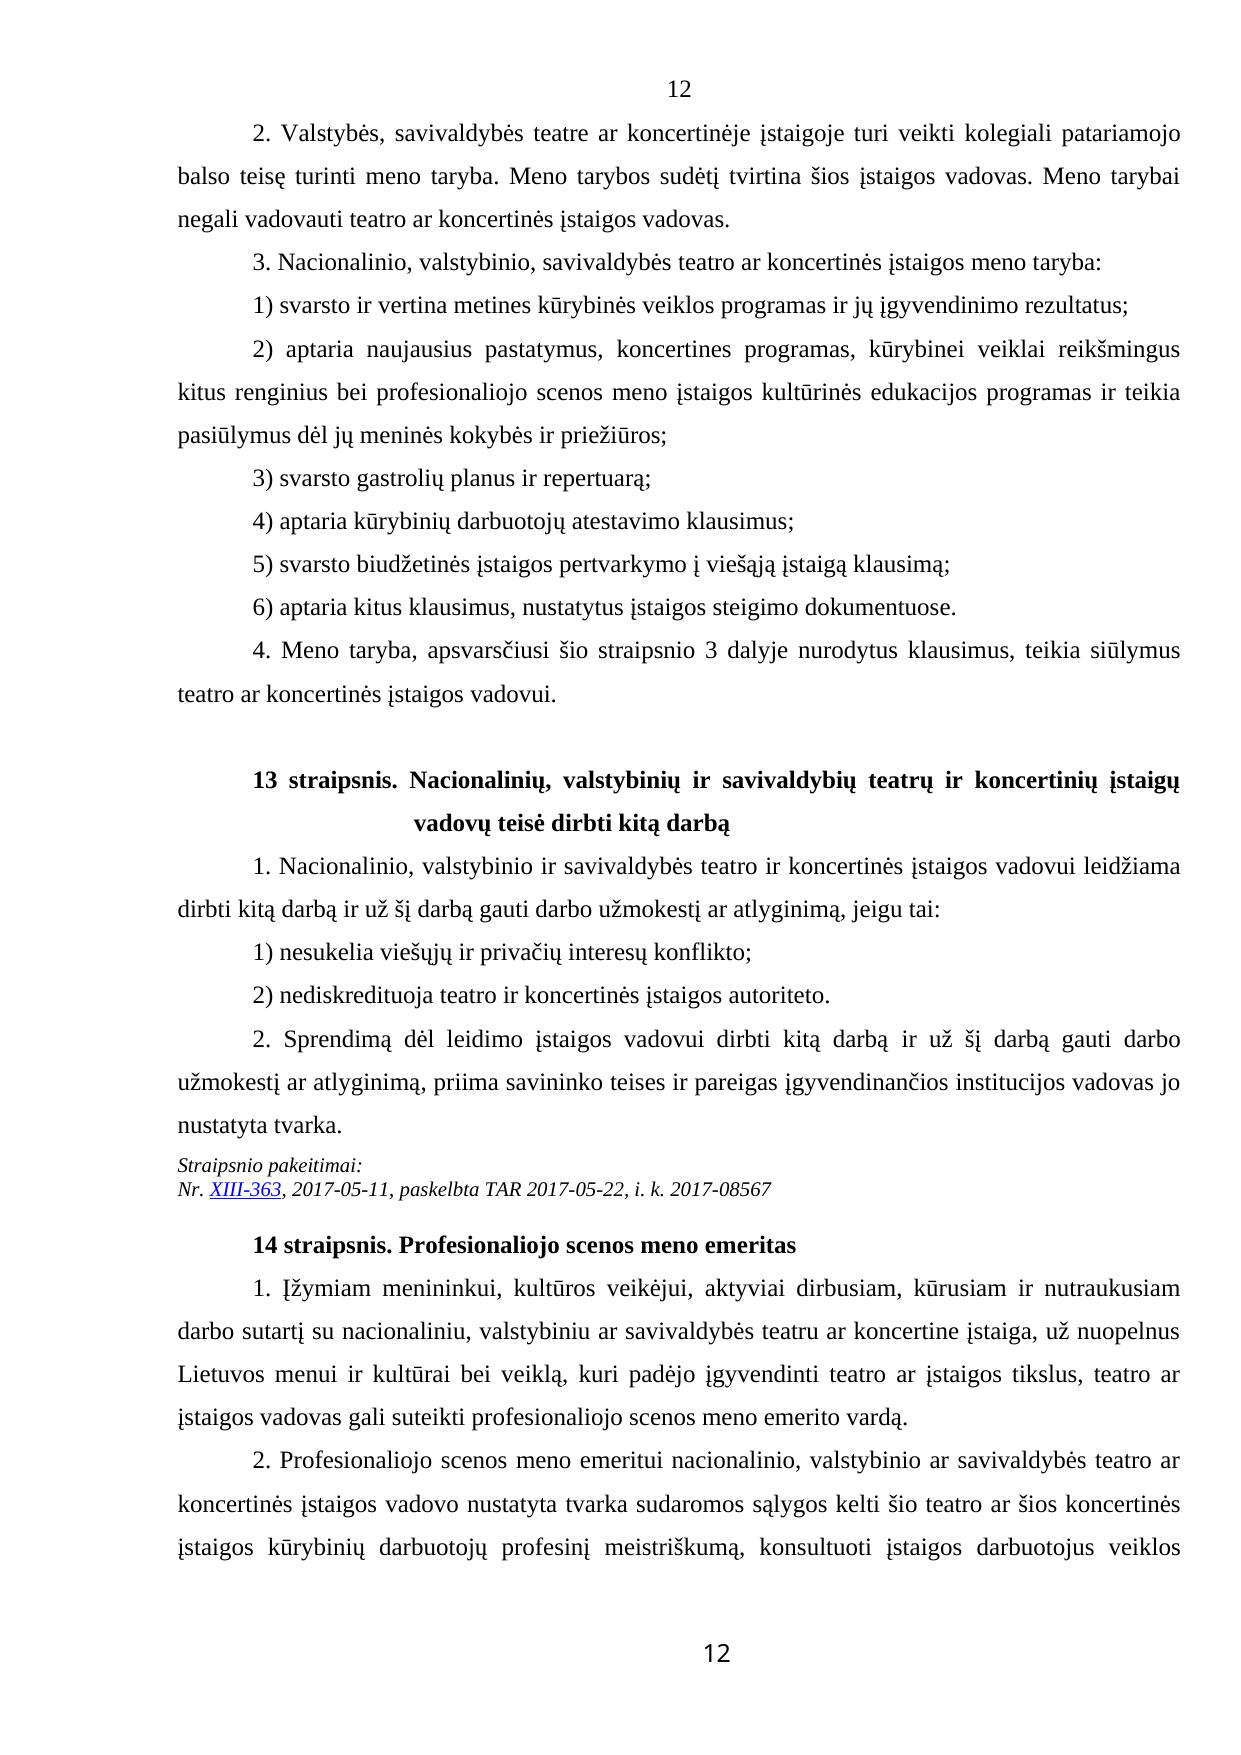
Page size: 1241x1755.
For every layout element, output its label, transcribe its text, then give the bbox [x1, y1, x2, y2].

text 2. Valstybės, savivaldybės teatre ar koncertinėje įstaigoje turi veikti kolegiali patariamojo balso teisę turinti meno taryba. Meno tarybos sudėtį tvirtina šios įstaigos vadovas. Meno tarybai negali vadovauti teatro ar koncertinės įstaigos vadovas. [177, 118, 1181, 233]
text 2) aptaria naujausius pastatymus, koncertines programas, kūrybinei veiklai reikšmingus kitus renginius bei profesionaliojo scenos meno įstaigos kultūrinės edukacijos programas ir teikia pasiūlymus dėl jų meninės kokybės ir priežiūros; [177, 334, 1181, 449]
text 3) svarsto gastrolių planus ir repertuarą; [177, 463, 1181, 492]
text 6) aptaria kitus klausimus, nustatytus įstaigos steigimo dokumentuose. [177, 592, 1181, 621]
text 5) svarsto biudžetinės įstaigos pertvarkymo į viešąją įstaigą klausimą; [177, 549, 1181, 578]
text 13 straipsnis. Nacionalinių, valstybinių ir savivaldybių teatrų ir koncertinių įstaigų vadovų teisė dirbti kitą darbą [252, 765, 1181, 837]
text Straipsnio pakeitimai: [177, 1153, 1181, 1177]
text Nr. XIII-363, 2017-05-11, paskelbta TAR 2017-05-22, i. k. 2017-08567 [177, 1177, 1181, 1201]
text 4) aptaria kūrybinių darbuotojų atestavimo klausimus; [177, 506, 1181, 535]
text 1. Nacionalinio, valstybinio ir savivaldybės teatro ir koncertinės įstaigos vadovui leidžiama dirbti kitą darbą ir už šį darbą gauti darbo užmokestį ar atlyginimą, jeigu tai: [177, 851, 1181, 923]
text 1. Įžymiam menininkui, kultūros veikėjui, aktyviai dirbusiam, kūrusiam ir nutraukusiam darbo sutartį su nacionaliniu, valstybiniu ar savivaldybės teatru ar koncertine įstaiga, už nuopelnus Lietuvos menui ir kultūrai bei veiklą, kuri padėjo įgyvendinti teatro ar įstaigos tikslus, teatro ar įstaigos vadovas gali suteikti profesionaliojo scenos meno emerito vardą. [177, 1273, 1181, 1431]
text 2. Sprendimą dėl leidimo įstaigos vadovui dirbti kitą darbą ir už šį darbą gauti darbo užmokestį ar atlyginimą, priima savininko teises ir pareigas įgyvendinančios institucijos vadovas jo nustatyta tvarka. [177, 1024, 1181, 1139]
text 1) nesukelia viešųjų ir privačių interesų konflikto; [177, 937, 1181, 966]
text 2) nediskredituoja teatro ir koncertinės įstaigos autoriteto. [177, 981, 1181, 1009]
text 1) svarsto ir vertina metines kūrybinės veiklos programas ir jų įgyvendinimo rezultatus; [177, 291, 1181, 319]
text 14 straipsnis. Profesionaliojo scenos meno emeritas [177, 1230, 1181, 1259]
text 3. Nacionalinio, valstybinio, savivaldybės teatro ar koncertinės įstaigos meno taryba: [177, 247, 1181, 276]
text 2. Profesionaliojo scenos meno emeritui nacionalinio, valstybinio ar savivaldybės teatro ar koncertinės įstaigos vadovo nustatyta tvarka sudaromos sąlygos kelti šio teatro ar šios koncertinės įstaigos kūrybinių darbuotojų profesinį meistriškumą, konsultuoti įstaigos darbuotojus veiklos [177, 1446, 1181, 1561]
text 4. Meno taryba, apsvarsčiusi šio straipsnio 3 dalyje nurodytus klausimus, teikia siūlymus teatro ar koncertinės įstaigos vadovui. [177, 636, 1181, 707]
